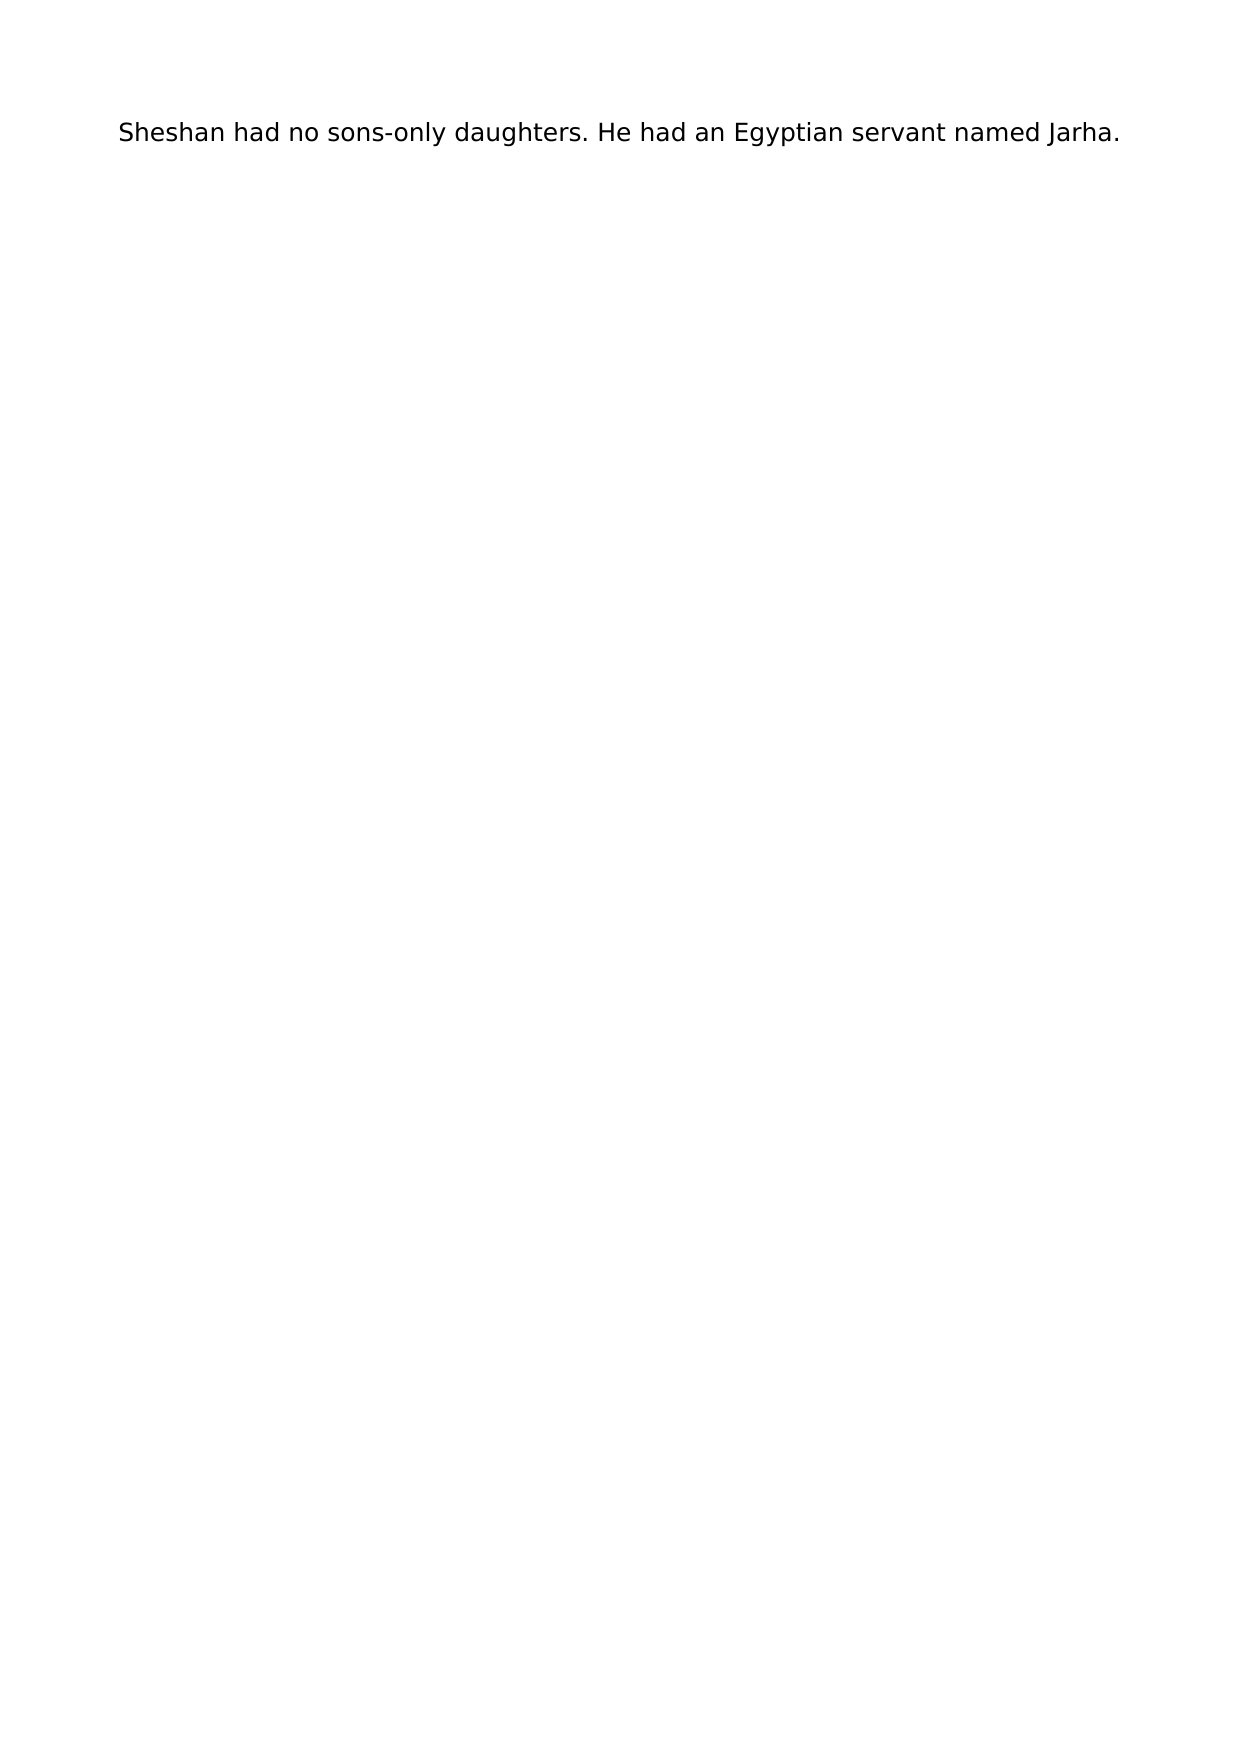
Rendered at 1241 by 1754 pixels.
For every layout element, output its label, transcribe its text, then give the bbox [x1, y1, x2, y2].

text Sheshan had no sons-only daughters. He had an Egyptian servant named Jarha. [118, 118, 1122, 147]
